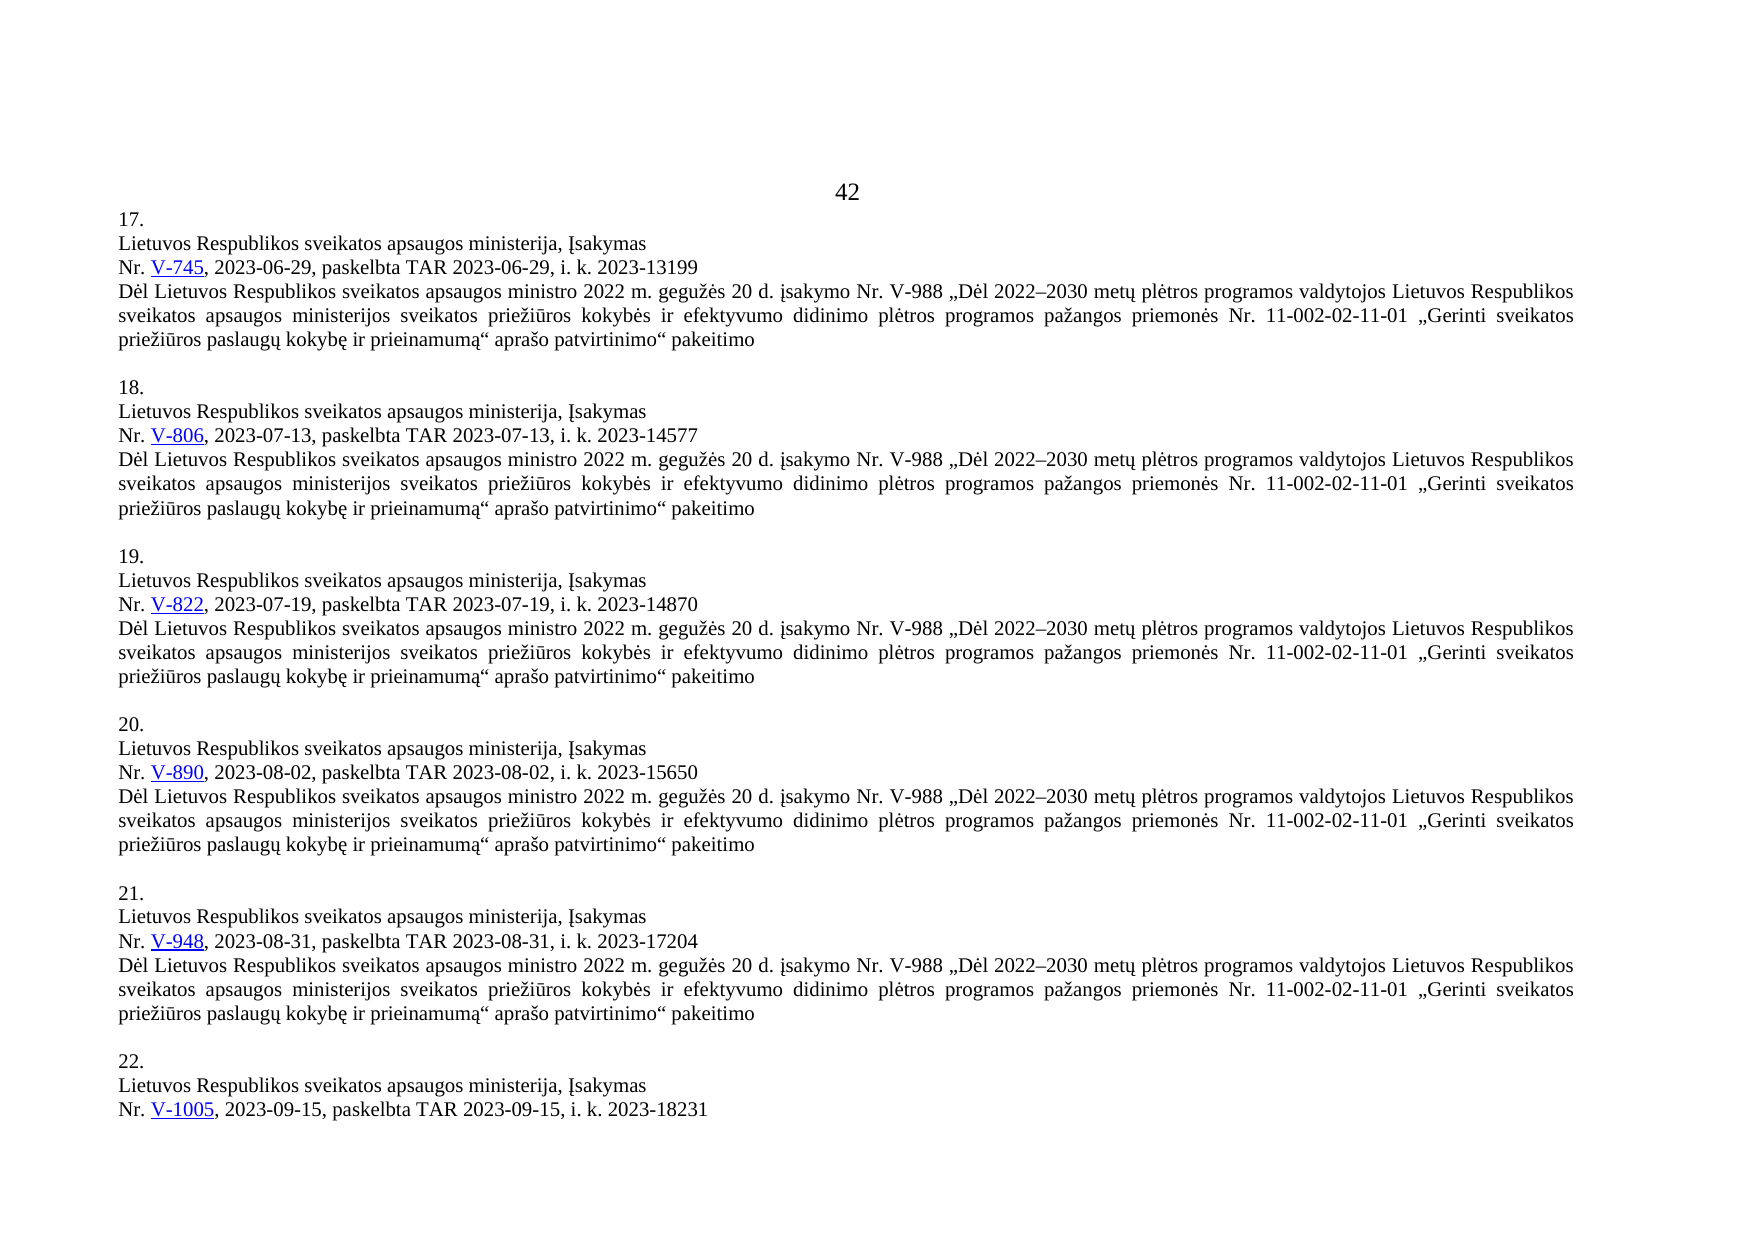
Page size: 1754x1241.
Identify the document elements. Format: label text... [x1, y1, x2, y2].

text Dėl Lietuvos Respublikos sveikatos apsaugos ministro 2022 m. gegužės 20 d. įsakymo Nr. V-988 „Dėl 2022–2030 metų plėtros programos valdytojos Lietuvos Respublikos sveikatos apsaugos ministerijos sveikatos priežiūros kokybės ir efektyvumo didinimo plėtros programos pažangos priemonės Nr. 11-002-02-11-01 „Gerinti sveikatos priežiūros paslaugų kokybę ir prieinamumą“ aprašo patvirtinimo“ pakeitimo [118, 616, 1577, 688]
text 22. [118, 1049, 1577, 1073]
text Lietuvos Respublikos sveikatos apsaugos ministerija, Įsakymas [118, 736, 1577, 760]
text Lietuvos Respublikos sveikatos apsaugos ministerija, Įsakymas [118, 1073, 1577, 1097]
text Dėl Lietuvos Respublikos sveikatos apsaugos ministro 2022 m. gegužės 20 d. įsakymo Nr. V-988 „Dėl 2022–2030 metų plėtros programos valdytojos Lietuvos Respublikos sveikatos apsaugos ministerijos sveikatos priežiūros kokybės ir efektyvumo didinimo plėtros programos pažangos priemonės Nr. 11-002-02-11-01 „Gerinti sveikatos priežiūros paslaugų kokybę ir prieinamumą“ aprašo patvirtinimo“ pakeitimo [118, 784, 1577, 856]
text 17. [118, 207, 1577, 231]
text 21. [118, 880, 1577, 904]
text 20. [118, 712, 1577, 736]
text Nr. V-890, 2023-08-02, paskelbta TAR 2023-08-02, i. k. 2023-15650 [118, 760, 1577, 784]
text Dėl Lietuvos Respublikos sveikatos apsaugos ministro 2022 m. gegužės 20 d. įsakymo Nr. V-988 „Dėl 2022–2030 metų plėtros programos valdytojos Lietuvos Respublikos sveikatos apsaugos ministerijos sveikatos priežiūros kokybės ir efektyvumo didinimo plėtros programos pažangos priemonės Nr. 11-002-02-11-01 „Gerinti sveikatos priežiūros paslaugų kokybę ir prieinamumą“ aprašo patvirtinimo“ pakeitimo [118, 447, 1577, 519]
text Nr. V-745, 2023-06-29, paskelbta TAR 2023-06-29, i. k. 2023-13199 [118, 255, 1577, 279]
text Nr. V-806, 2023-07-13, paskelbta TAR 2023-07-13, i. k. 2023-14577 [118, 423, 1577, 447]
text Nr. V-948, 2023-08-31, paskelbta TAR 2023-08-31, i. k. 2023-17204 [118, 928, 1577, 953]
text Lietuvos Respublikos sveikatos apsaugos ministerija, Įsakymas [118, 231, 1577, 255]
text Lietuvos Respublikos sveikatos apsaugos ministerija, Įsakymas [118, 399, 1577, 423]
text Dėl Lietuvos Respublikos sveikatos apsaugos ministro 2022 m. gegužės 20 d. įsakymo Nr. V-988 „Dėl 2022–2030 metų plėtros programos valdytojos Lietuvos Respublikos sveikatos apsaugos ministerijos sveikatos priežiūros kokybės ir efektyvumo didinimo plėtros programos pažangos priemonės Nr. 11-002-02-11-01 „Gerinti sveikatos priežiūros paslaugų kokybę ir prieinamumą“ aprašo patvirtinimo“ pakeitimo [118, 279, 1577, 351]
text Nr. V-1005, 2023-09-15, paskelbta TAR 2023-09-15, i. k. 2023-18231 [118, 1097, 1577, 1121]
text Lietuvos Respublikos sveikatos apsaugos ministerija, Įsakymas [118, 568, 1577, 592]
text 19. [118, 543, 1577, 568]
text 18. [118, 375, 1577, 399]
text Lietuvos Respublikos sveikatos apsaugos ministerija, Įsakymas [118, 904, 1577, 928]
text Dėl Lietuvos Respublikos sveikatos apsaugos ministro 2022 m. gegužės 20 d. įsakymo Nr. V-988 „Dėl 2022–2030 metų plėtros programos valdytojos Lietuvos Respublikos sveikatos apsaugos ministerijos sveikatos priežiūros kokybės ir efektyvumo didinimo plėtros programos pažangos priemonės Nr. 11-002-02-11-01 „Gerinti sveikatos priežiūros paslaugų kokybę ir prieinamumą“ aprašo patvirtinimo“ pakeitimo [118, 953, 1577, 1025]
text Nr. V-822, 2023-07-19, paskelbta TAR 2023-07-19, i. k. 2023-14870 [118, 592, 1577, 616]
